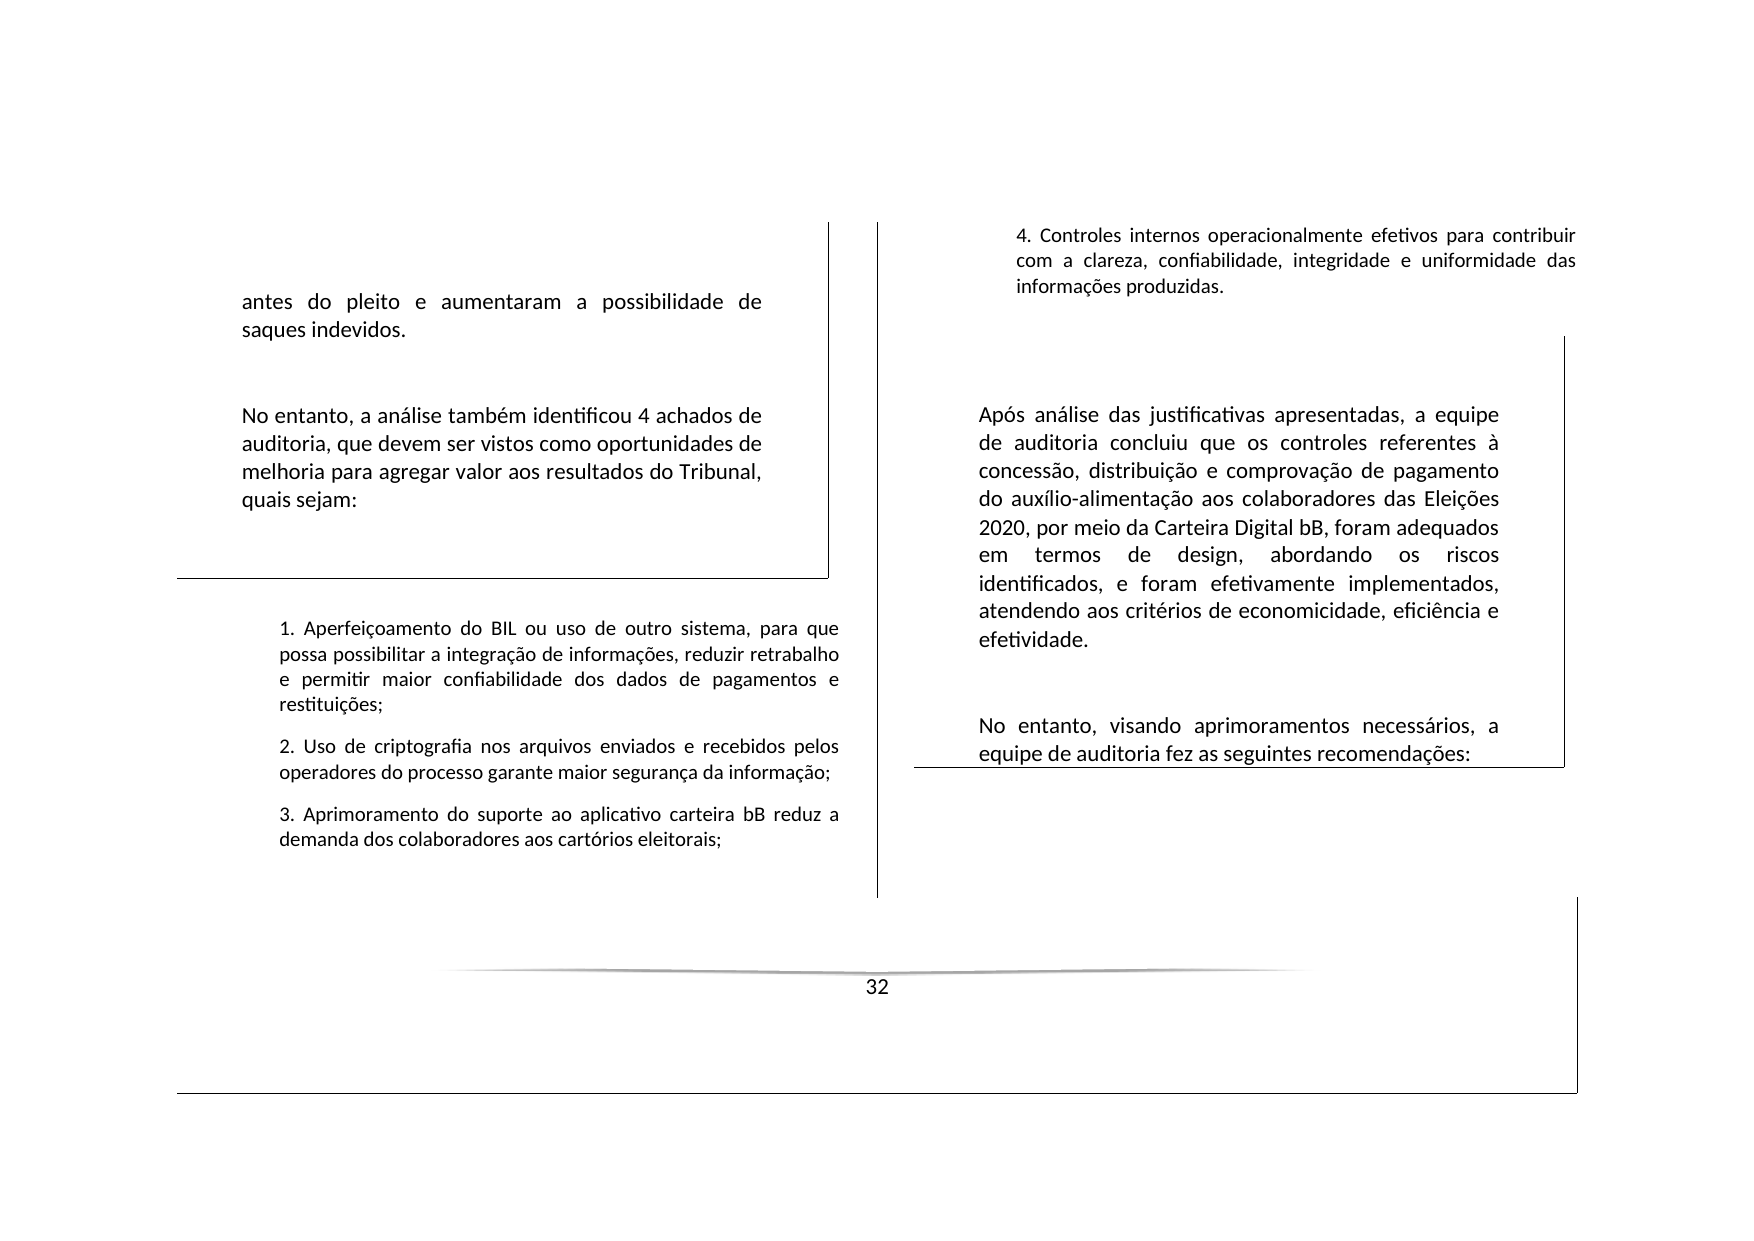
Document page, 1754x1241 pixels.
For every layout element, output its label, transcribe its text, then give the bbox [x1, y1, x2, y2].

text No entanto, a análise também identificou 4 achados de auditoria, que devem ser vistos como oportunidades de melhoria para agregar valor aos resultados do Tribunal, quais sejam: [177, 337, 828, 578]
text 2. Uso de criptografia nos arquivos enviados e recebidos pelos operadores do processo garante maior segurança da informação; [279, 734, 840, 784]
text 3. Aprimoramento do suporte ao aplicativo carteira bB reduz a demanda dos colaboradores aos cartórios eleitorais; [279, 801, 840, 852]
text Após análise das justificativas apresentadas, a equipe de auditoria concluiu que os controles referentes à concessão, distribuição e comprovação de pagamento do auxílio-alimentação aos colaboradores das Eleições 2020, por meio da Carteira Digital bB, foram adequados em termos de design, abordando os riscos identificados, e foram efetivamente implementados, atendendo aos critérios de economicidade, eficiência e efetividade. [914, 336, 1564, 646]
text 4. Controles internos operacionalmente efetivos para contribuir com a clareza, confiabilidade, integridade e uniformidade das informações produzidas. [1016, 222, 1577, 298]
text antes do pleito e aumentaram a possibilidade de saques indevidos. [177, 222, 828, 337]
text No entanto, visando aprimoramentos necessários, a equipe de auditoria fez as seguintes recomendações: [914, 646, 1564, 767]
text 1. Aperfeiçoamento do BIL ou uso de outro sistema, para que possa possibilitar a integração de informações, reduzir retrabalho e permitir maior confiabilidade dos dados de pagamentos e restituições; [279, 615, 840, 717]
